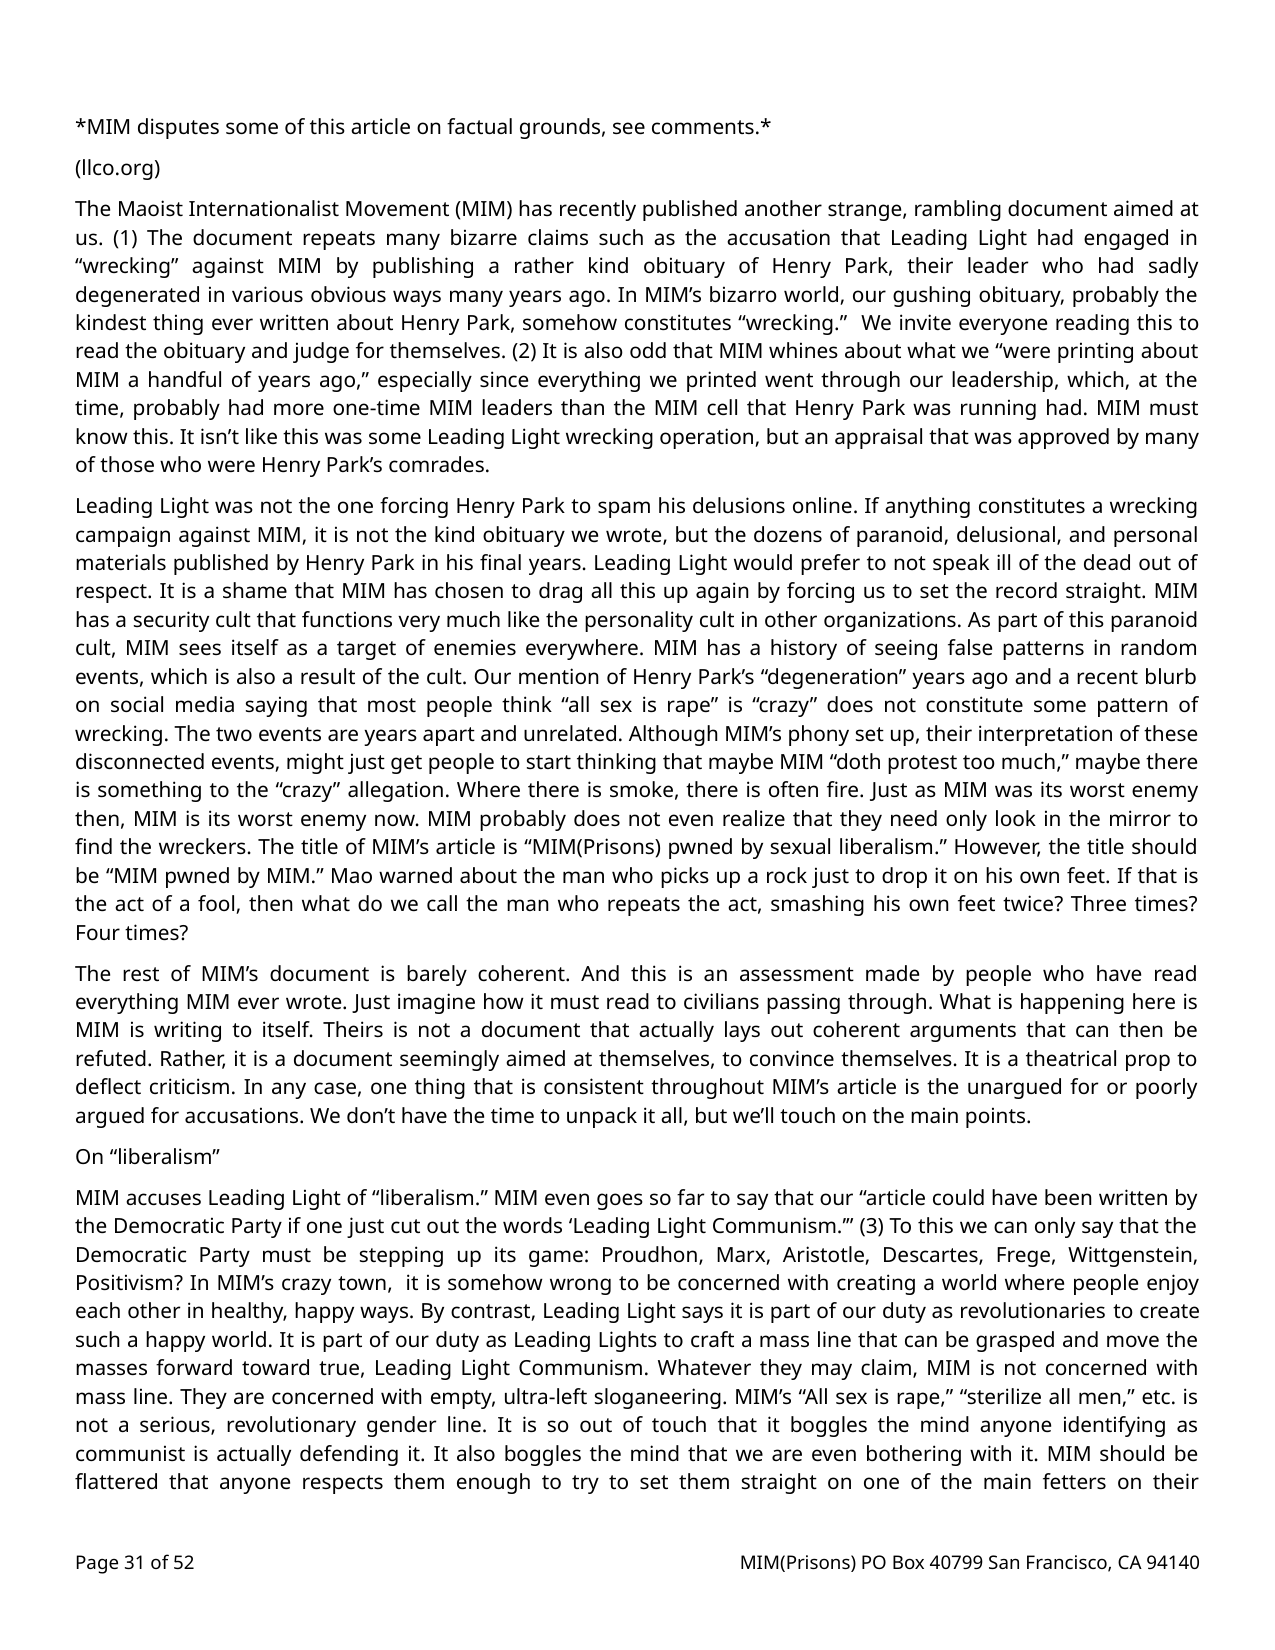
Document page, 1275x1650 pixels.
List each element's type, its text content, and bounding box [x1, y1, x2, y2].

text *MIM disputes some of this article on factual grounds, see comments.* [75, 112, 1200, 141]
text On “liberalism” [75, 1142, 1200, 1170]
text MIM accuses Leading Light of “liberalism.” MIM even goes so far to say that our “article could have been written by the Democratic Party if one just cut out the words ‘Leading Light Communism.’” (3) To this we can only say that the Democratic Party must be stepping up its game: Proudhon, Marx, Aristotle, Descartes, Frege, Wittgenstein, Positivism? In MIM’s crazy town, it is somehow wrong to be concerned with creating a world where people enjoy each other in healthy, happy ways. By contrast, Leading Light says it is part of our duty as revolutionaries to create such a happy world. It is part of our duty as Leading Lights to craft a mass line that can be grasped and move the masses forward toward true, Leading Light Communism. Whatever they may claim, MIM is not concerned with mass line. They are concerned with empty, ultra-left sloganeering. MIM’s “All sex is rape,” “sterilize all men,” etc. is not a serious, revolutionary gender line. It is so out of touch that it boggles the mind anyone identifying as communist is actually defending it. It also boggles the mind that we are even bothering with it. MIM should be flattered that anyone respects them enough to try to set them straight on one of the main fetters on their [75, 1183, 1200, 1496]
text The Maoist Internationalist Movement (MIM) has recently published another strange, rambling document aimed at us. (1) The document repeats many bizarre claims such as the accusation that Leading Light had engaged in “wrecking” against MIM by publishing a rather kind obituary of Henry Park, their leader who had sadly degenerated in various obvious ways many years ago. In MIM’s bizarro world, our gushing obituary, probably the kindest thing ever written about Henry Park, somehow constitutes “wrecking.” We invite everyone reading this to read the obituary and judge for themselves. (2) It is also odd that MIM whines about what we “were printing about MIM a handful of years ago,” especially since everything we printed went through our leadership, which, at the time, probably had more one-time MIM leaders than the MIM cell that Henry Park was running had. MIM must know this. It isn’t like this was some Leading Light wrecking operation, but an appraisal that was approved by many of those who were Henry Park’s comrades. [75, 194, 1200, 479]
text Leading Light was not the one forcing Henry Park to spam his delusions online. If anything constitutes a wrecking campaign against MIM, it is not the kind obituary we wrote, but the dozens of paranoid, delusional, and personal materials published by Henry Park in his final years. Leading Light would prefer to not speak ill of the dead out of respect. It is a shame that MIM has chosen to drag all this up again by forcing us to set the record straight. MIM has a security cult that functions very much like the personality cult in other organizations. As part of this paranoid cult, MIM sees itself as a target of enemies everywhere. MIM has a history of seeing false patterns in random events, which is also a result of the cult. Our mention of Henry Park’s “degeneration” years ago and a recent blurb on social media saying that most people think “all sex is rape” is “crazy” does not constitute some pattern of wrecking. The two events are years apart and unrelated. Although MIM’s phony set up, their interpretation of these disconnected events, might just get people to start thinking that maybe MIM “doth protest too much,” maybe there is something to the “crazy” allegation. Where there is smoke, there is often fire. Just as MIM was its worst enemy then, MIM is its worst enemy now. MIM probably does not even realize that they need only look in the mirror to find the wreckers. The title of MIM’s article is “MIM(Prisons) pwned by sexual liberalism.” However, the title should be “MIM pwned by MIM.” Mao warned about the man who picks up a rock just to drop it on his own feet. If that is the act of a fool, then what do we call the man who repeats the act, smashing his own feet twice? Three times? Four times? [75, 491, 1200, 946]
text The rest of MIM’s document is barely coherent. And this is an assessment made by people who have read everything MIM ever wrote. Just imagine how it must read to civilians passing through. What is happening here is MIM is writing to itself. Theirs is not a document that actually lays out coherent arguments that can then be refuted. Rather, it is a document seemingly aimed at themselves, to convince themselves. It is a theatrical prop to deflect criticism. In any case, one thing that is consistent throughout MIM’s article is the unargued for or poorly argued for accusations. We don’t have the time to unpack it all, but we’ll touch on the main points. [75, 959, 1200, 1129]
text (llco.org) [75, 153, 1200, 182]
